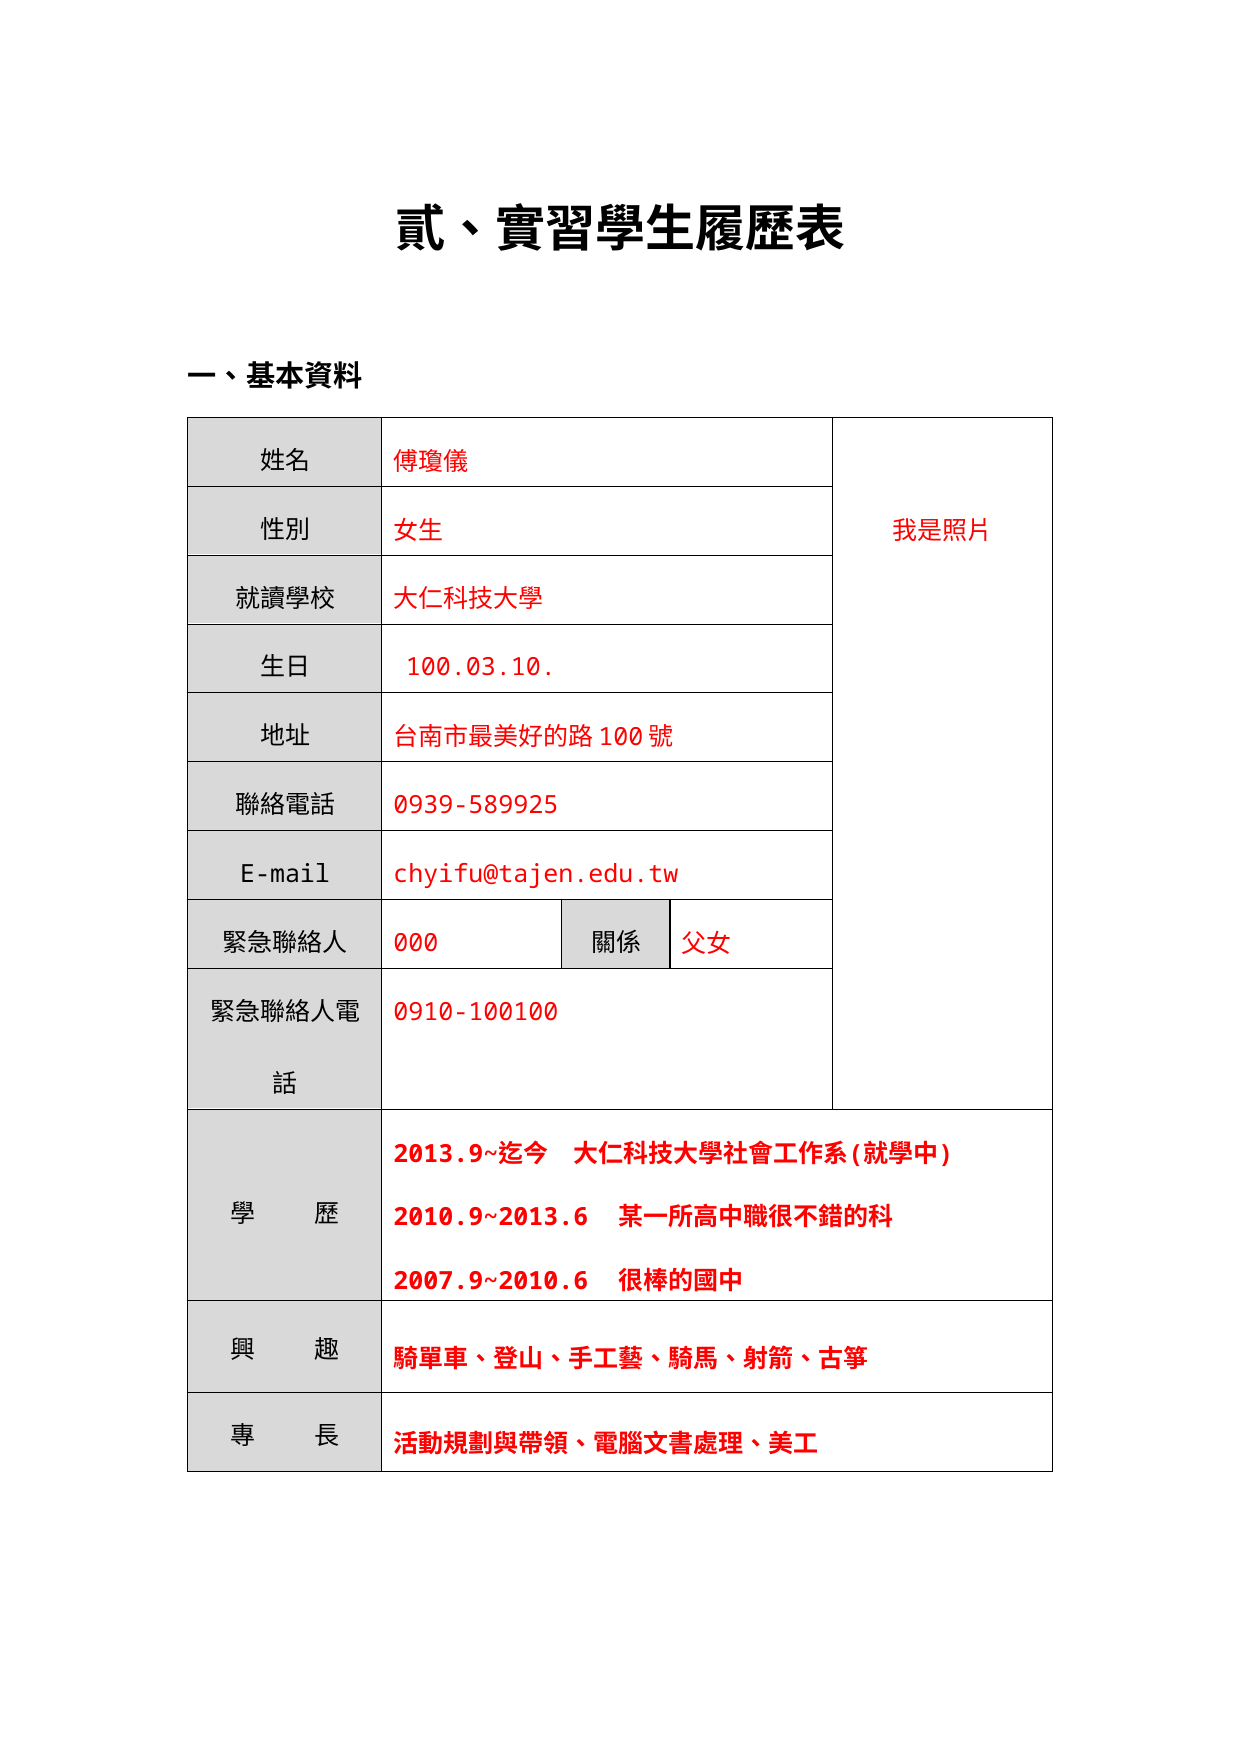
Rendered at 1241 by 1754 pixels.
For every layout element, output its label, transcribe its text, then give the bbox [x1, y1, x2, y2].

table_header 姓名 [188, 418, 381, 486]
table_cell 女生 [382, 487, 832, 554]
table_cell 學 歷 [188, 1110, 381, 1300]
table_cell 父女 [671, 900, 832, 968]
table_cell 台南市最美好的路100號 [382, 693, 832, 761]
table_cell 活動規劃與帶領、電腦文書處理、美工 [382, 1393, 1052, 1471]
table_cell 關係 [562, 900, 669, 968]
table_header 傅瓊儀 [382, 418, 832, 486]
table_cell 100.03.10. [382, 625, 832, 692]
table_cell 000 [382, 900, 561, 968]
table_cell 生日 [188, 625, 381, 692]
table_cell 緊急聯絡人電話 [188, 969, 381, 1108]
table_cell 0939-589925 [382, 762, 832, 830]
table_cell 緊急聯絡人 [188, 900, 381, 968]
table_cell chyifu@tajen.edu.tw [382, 831, 832, 899]
table_cell 聯絡電話 [188, 762, 381, 830]
text 貳、實習學生履歷表 [187, 152, 1053, 277]
table_header 我是照片 [833, 418, 1052, 1108]
table_cell 大仁科技大學 [382, 556, 832, 623]
table_cell 2013.9~迄今 大仁科技大學社會工作系(就學中) 2010.9~2013.6 某一所高中職很不錯的科 2007.9~2010.6 很棒的國中 [382, 1110, 1052, 1300]
table_cell E-mail [188, 831, 381, 899]
table_cell 地址 [188, 693, 381, 761]
table_cell 0910-100100 [382, 969, 832, 1108]
table_cell 騎單車、登山、手工藝、騎馬、射箭、古箏 [382, 1301, 1052, 1392]
table_cell 專 長 [188, 1393, 381, 1471]
text 一、基本資料 [187, 334, 1053, 396]
table_cell 性別 [188, 487, 381, 554]
table_cell 興 趣 [188, 1301, 381, 1392]
table_cell 就讀學校 [188, 556, 381, 623]
